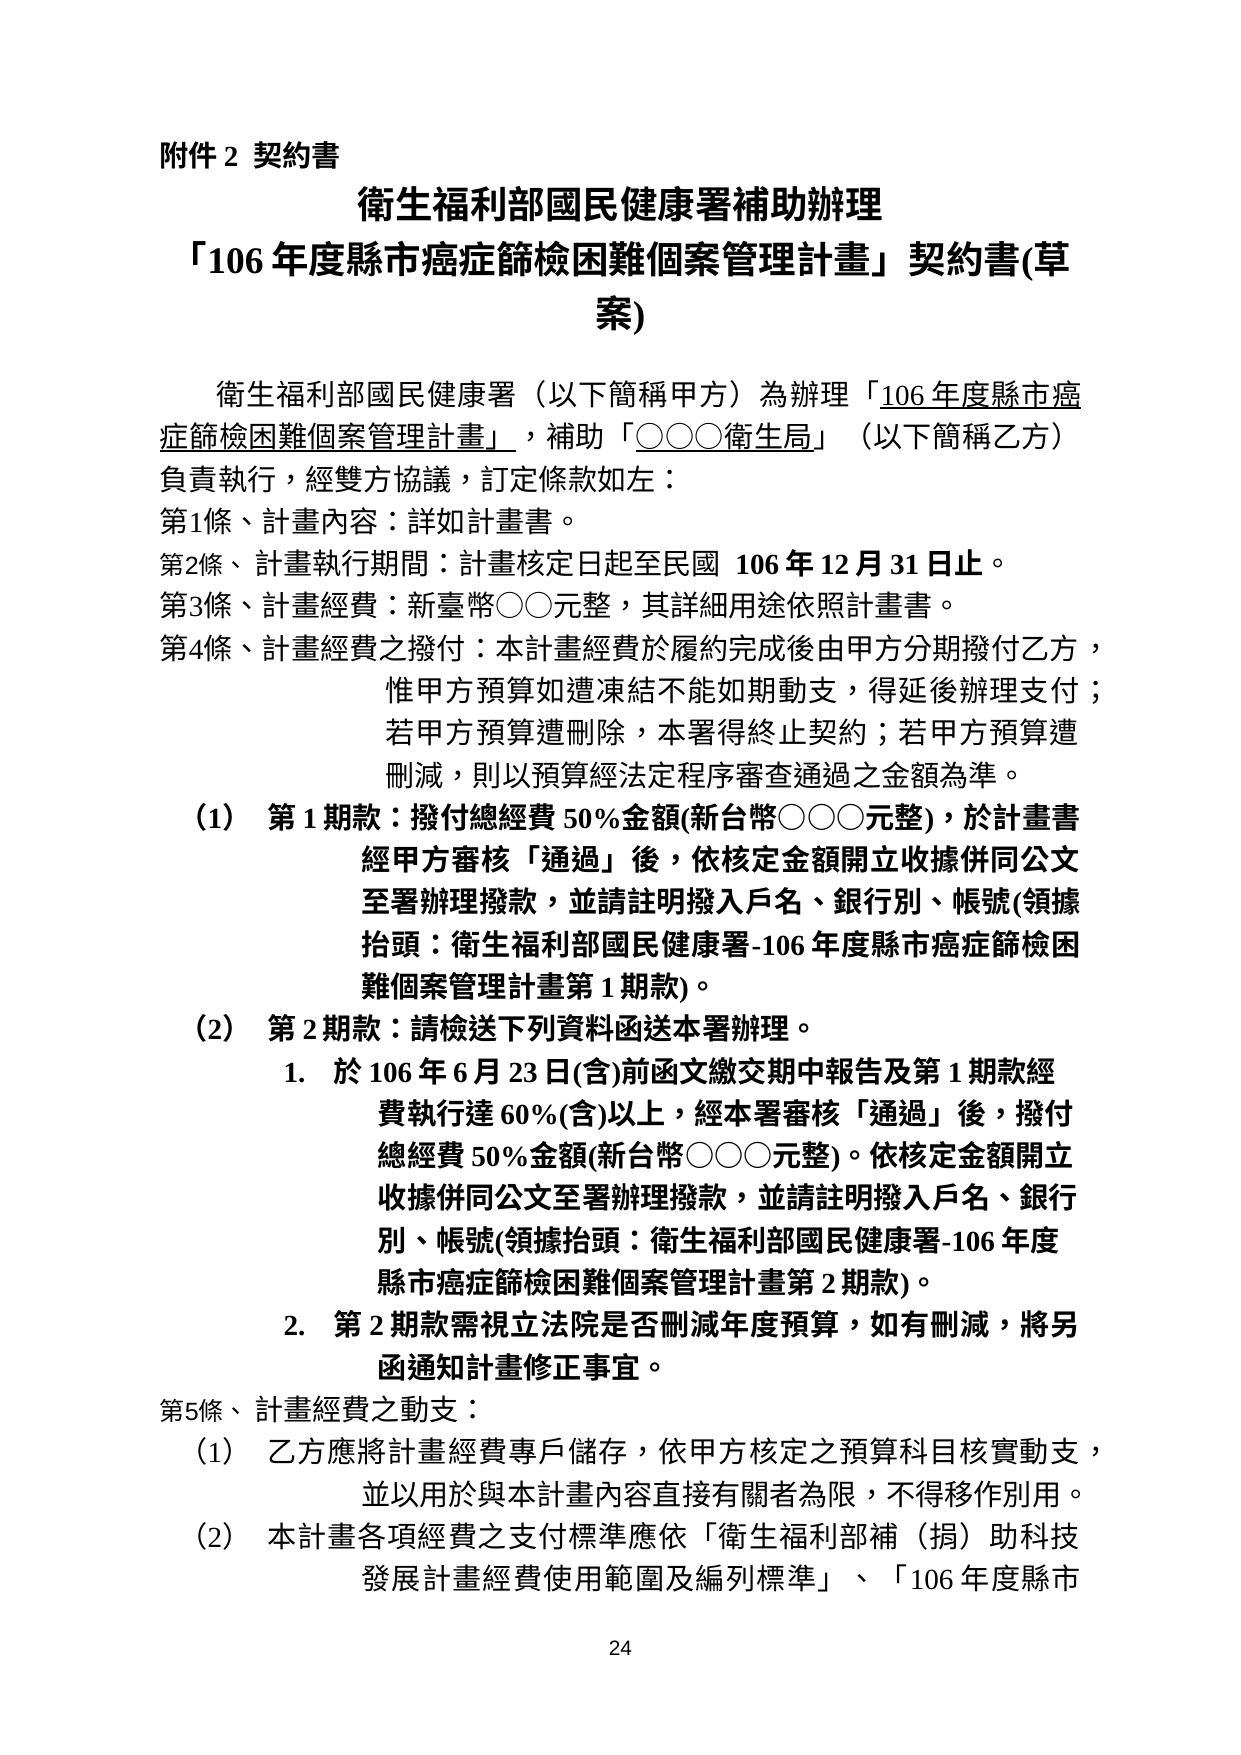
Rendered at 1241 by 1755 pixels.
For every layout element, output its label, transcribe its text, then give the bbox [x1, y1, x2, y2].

list 計畫執行期間：計畫核定日起至民國 106年12月31日止。 [159, 541, 1081, 583]
text 衛生福利部國民健康署（以下簡稱甲方）為辦理「106年度縣市癌症篩檢困難個案管理計畫」，補助「○○○衛生局」（以下簡稱乙方）負責執行，經雙方協議，訂定條款如左： [159, 372, 1081, 498]
list 第2期款：請檢送下列資料函送本署辦理。 [178, 1006, 1081, 1048]
list 計畫內容：詳如計畫書。 [159, 498, 1081, 541]
text 衛生福利部國民健康署補助辦理 [159, 175, 1081, 229]
list 計畫經費之撥付：本計畫經費於履約完成後由甲方分期撥付乙方，惟甲方預算如遭凍結不能如期動支，得延後辦理支付；若甲方預算遭刪除，本署得終止契約；若甲方預算遭刪減，則以預算經法定程序審查通過之金額為準。 [159, 625, 1081, 794]
list 乙方應將計畫經費專戶儲存，依甲方核定之預算科目核實動支，並以用於與本計畫內容直接有關者為限，不得移作別用。 [178, 1429, 1081, 1513]
list 計畫經費：新臺幣○○元整，其詳細用途依照計畫書。 [159, 583, 1081, 625]
list 於106年6月23日(含)前函文繳交期中報告及第1期款經費執行達60%(含)以上，經本署審核「通過」後，撥付總經費50%金額(新台幣○○○元整)。依核定金額開立收據併同公文至署辦理撥款，並請註明撥入戶名、銀行別、帳號(領據抬頭：衛生福利部國民健康署-106年度縣市癌症篩檢困難個案管理計畫第2期款)。 [283, 1048, 1081, 1302]
text 「106年度縣市癌症篩檢困難個案管理計畫」契約書(草案) [159, 229, 1081, 338]
list 本計畫各項經費之支付標準應依「衛生福利部補（捐）助科技發展計畫經費使用範圍及編列標準」、「106年度縣市癌症篩檢困難個案管理計畫經費使用範圍及編列標準」之規定辦理。前項未規定者，依政府相關法令規定辦理。凡經費動支不符前述二項規定者，應予剔除。乙方如有異議，可提出理由，申請複核，經決定後，不得再行申請複議，其剔除款應繳還甲方。 [178, 1513, 1081, 1598]
list 第1期款：撥付總經費50%金額(新台幣○○○元整)，於計畫書經甲方審核「通過」後，依核定金額開立收據併同公文至署辦理撥款，並請註明撥入戶名、銀行別、帳號(領據抬頭：衛生福利部國民健康署-106年度縣市癌症篩檢困難個案管理計畫第1期款)。 [178, 794, 1081, 1006]
list 計畫經費之動支： [159, 1387, 1081, 1429]
list 第2期款需視立法院是否刪減年度預算，如有刪減，將另函通知計畫修正事宜。 [283, 1302, 1081, 1387]
text 附件2 契約書 [159, 133, 1081, 175]
